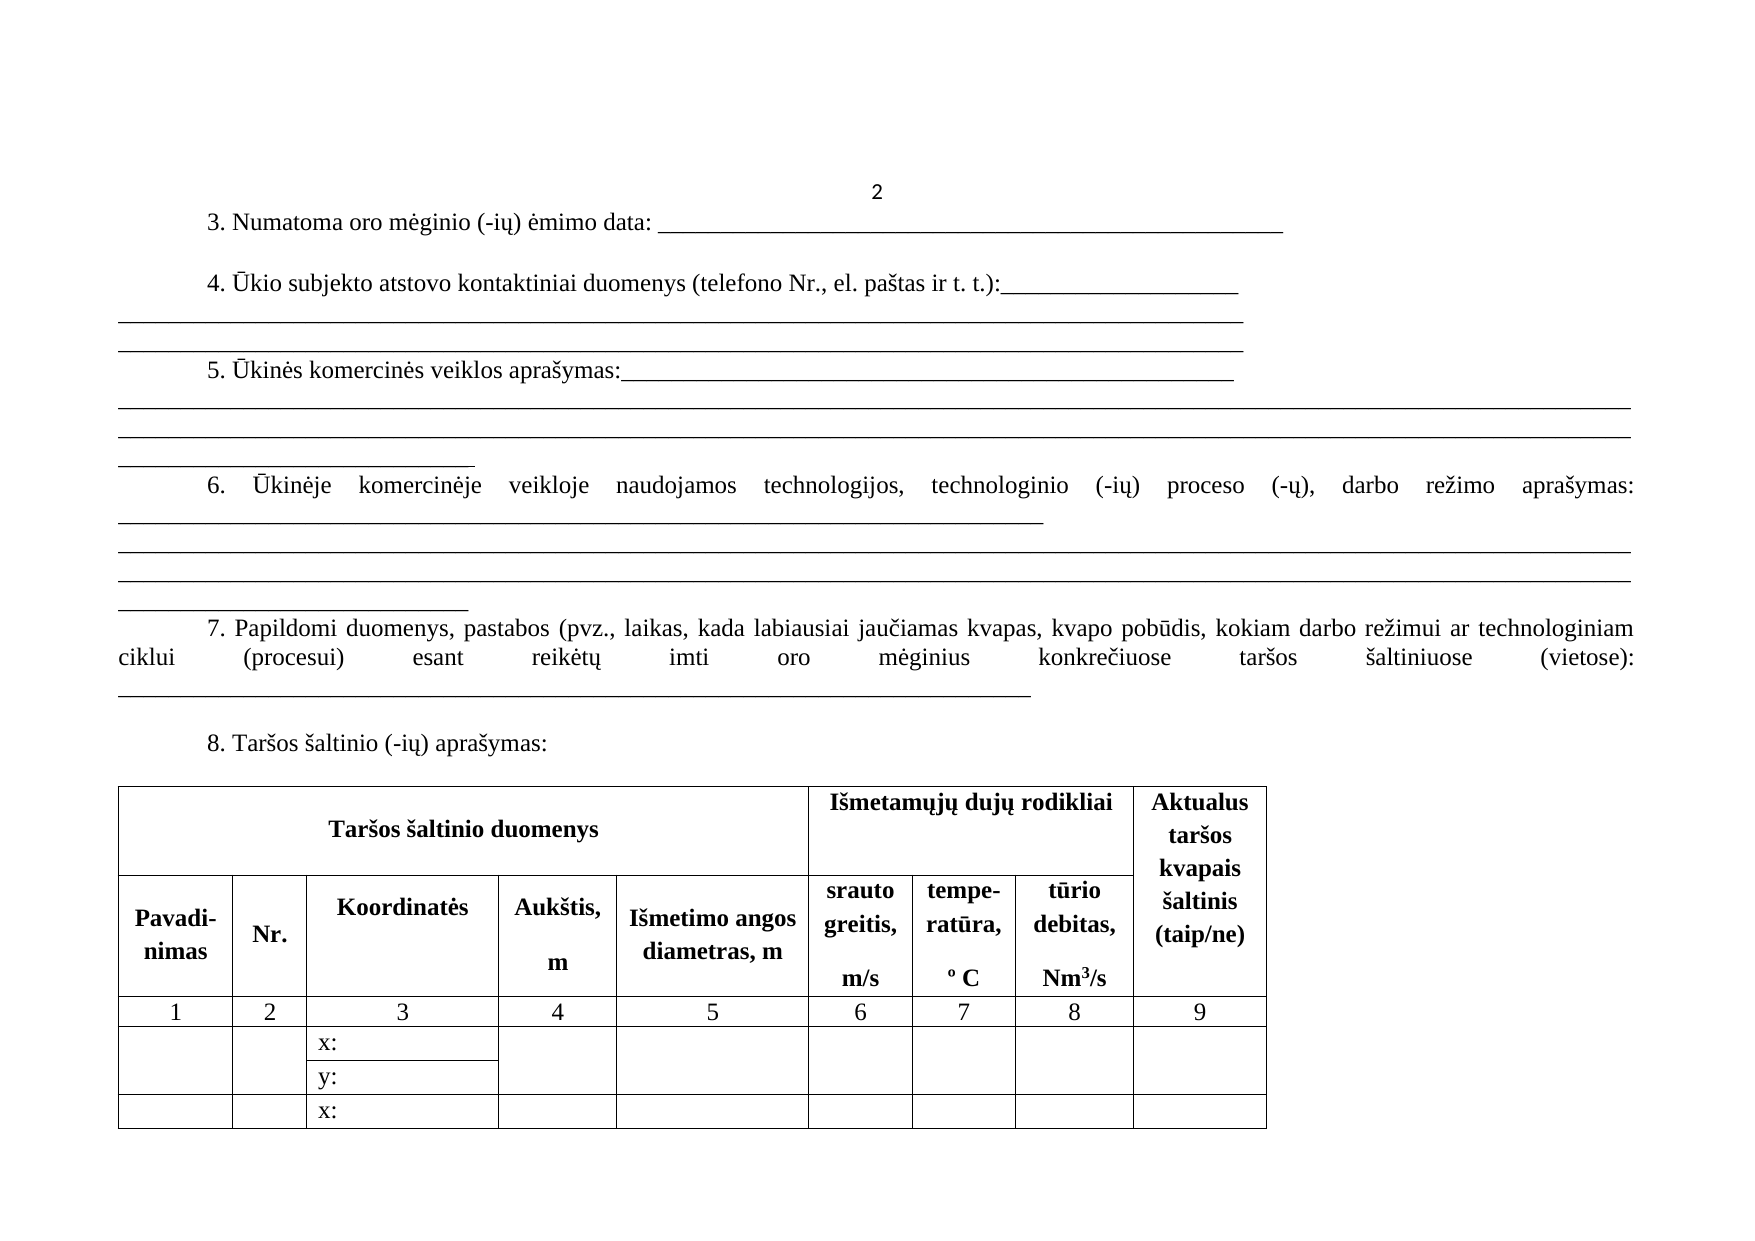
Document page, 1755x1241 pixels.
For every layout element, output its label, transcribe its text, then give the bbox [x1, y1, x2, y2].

table_cell x: [307, 1095, 498, 1128]
table_cell Išmetimo angos diametras, m [617, 876, 808, 996]
text ______________________________________________________________________________________________________________________________________________________________________________________________________________________________________________________________________________ [118, 527, 1636, 613]
table_cell [233, 1095, 306, 1128]
table_cell [809, 1027, 912, 1094]
table_cell 2 [233, 997, 306, 1026]
table_cell 7 [913, 997, 1015, 1026]
table_cell [617, 1027, 808, 1094]
table_cell [1016, 1095, 1133, 1128]
table_cell [1016, 1027, 1133, 1094]
table_cell tūrio debitas, Nm3/s [1016, 876, 1133, 996]
table_cell [119, 1027, 232, 1094]
text 7. Papildomi duomenys, pastabos (pvz., laikas, kada labiausiai jaučiamas kvapas, kvapo pobūdis, kokiam darbo režimui ar technologiniam ciklui (procesui) esant reikėtų imti oro mėginius konkrečiuose taršos šaltiniuose (vietose): _________________________________________________________________________ [118, 613, 1636, 700]
table_cell [119, 1095, 232, 1128]
table_cell 1 [119, 997, 232, 1026]
table_header Aktualus taršos kvapais šaltinis (taip/ne) [1134, 787, 1266, 996]
text 3. Numatoma oro mėginio (-ių) ėmimo data: __________________________________________________ [118, 207, 1636, 235]
table_cell tempe-ratūra, º C [913, 876, 1015, 996]
table_cell 3 [307, 997, 498, 1026]
table_cell [913, 1095, 1015, 1128]
text 5. Ūkinės komercinės veiklos aprašymas:_________________________________________________ [118, 355, 1636, 383]
table_cell 4 [499, 997, 616, 1026]
table_cell [617, 1095, 808, 1128]
table_cell Pavadi-nimas [119, 876, 232, 996]
table_header Taršos šaltinio duomenys [119, 787, 808, 874]
table_cell [499, 1027, 616, 1094]
table_cell Aukštis, m [499, 876, 616, 996]
table_cell 5 [617, 997, 808, 1026]
table_cell Koordinatės [307, 876, 498, 996]
table_cell [913, 1027, 1015, 1094]
table_header Išmetamųjų dujų rodikliai [809, 787, 1133, 874]
text ______________________________________________________________________________________________________________________________________________________________________________________________________________________________________________________________________________ [118, 383, 1636, 470]
table_cell x: [307, 1027, 498, 1060]
text 8. Taršos šaltinio (-ių) aprašymas: [118, 728, 1636, 757]
table_cell [1134, 1095, 1266, 1128]
text __________________________________________________________________________________________ [118, 326, 1636, 355]
table_cell 6 [809, 997, 912, 1026]
table_cell srauto greitis, m/s [809, 876, 912, 996]
text 6. Ūkinėje komercinėje veikloje naudojamos technologijos, technologinio (-ių) proceso (-ų), darbo režimo aprašymas: __________________________________________________________________________ [118, 470, 1636, 527]
text 4. Ūkio subjekto atstovo kontaktiniai duomenys (telefono Nr., el. paštas ir t. t.):___________________ [118, 268, 1636, 297]
table_cell y: [307, 1061, 498, 1094]
table_cell [809, 1095, 912, 1128]
table_cell [233, 1027, 306, 1094]
table_cell [1134, 1027, 1266, 1094]
table_cell Nr. [233, 876, 306, 996]
table_cell 8 [1016, 997, 1133, 1026]
table_cell 9 [1134, 997, 1266, 1026]
table_cell [499, 1095, 616, 1128]
text __________________________________________________________________________________________ [118, 297, 1636, 326]
